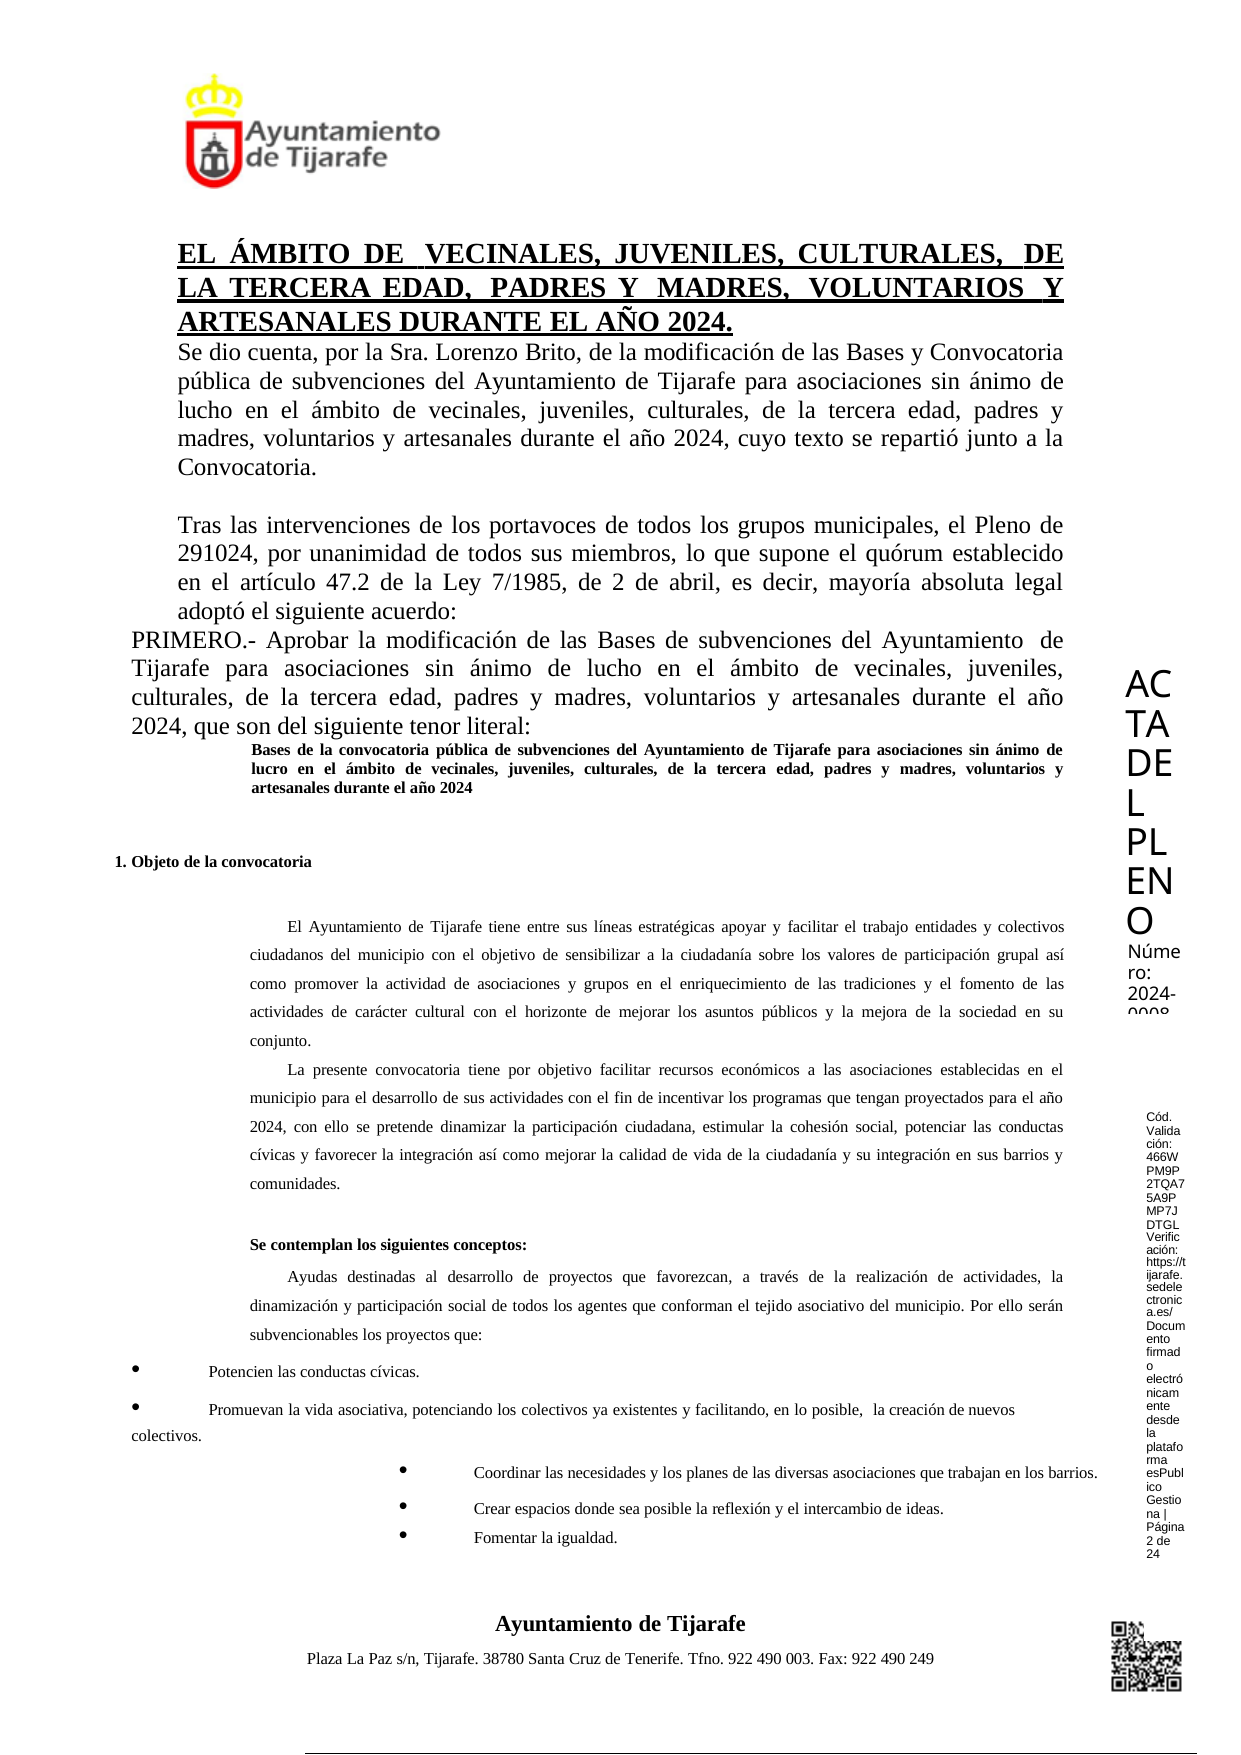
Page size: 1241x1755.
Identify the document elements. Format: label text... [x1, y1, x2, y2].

text Número: 2024-0008 Fecha: 03/12/2024 [1127, 942, 1185, 1014]
list Potencien las conductas cívicas. [131, 1354, 1144, 1383]
text Verificación: https://tijarafe.sedelectronica.es/ [1146, 1232, 1186, 1319]
subtitle Bases de la convocatoria pública de subvenciones del Ayuntamiento de Tijarafe para asociaciones sin ánimo de lucro en el ámbito de vecinales, juveniles, culturales, de la tercera edad, padres y madres, voluntarios y artesanales durante el año 2024 [251, 740, 1063, 797]
text ACTA DEL PLENO [1125, 666, 1185, 942]
text Documento firmado electrónicamente desde la plataforma esPublico Gestiona | Página 2 de 24 [1146, 1319, 1186, 1561]
list Crear espacios donde sea posible la reflexión y el intercambio de ideas. [399, 1492, 1144, 1520]
list Promuevan la vida asociativa, potenciando los colectivos ya existentes y facilitando, en lo posible, la creación de nuevos colectivos. [131, 1392, 1063, 1445]
list Fomentar la igualdad. [399, 1520, 1144, 1549]
text Ayudas destinadas al desarrollo de proyectos que favorezcan, a través de la realización de actividades, la dinamización y participación social de todos los agentes que conforman el tejido asociativo del municipio. Por ello serán subvencionables los proyectos que: [249, 1267, 1064, 1344]
text [1144, 1110, 1186, 1641]
text EL ÁMBITO DE VECINALES, JUVENILES, CULTURALES, DE [177, 237, 1064, 266]
list Coordinar las necesidades y los planes de las diversas asociaciones que trabajan en los barrios. [399, 1454, 1144, 1483]
text El Ayuntamiento de Tijarafe tiene entre sus líneas estratégicas apoyar y facilitar el trabajo entidades y colectivos ciudadanos del municipio con el objetivo de sensibilizar a la ciudadanía sobre los valores de participación grupal así como promover la actividad de asociaciones y grupos en el enriquecimiento de las tradiciones y el fomento de las actividades de carácter cultural con el horizonte de mejorar los asuntos públicos y la mejora de la sociedad en su conjunto. [249, 917, 1064, 1050]
subtitle PRIMERO.- Aprobar la modificación de las Bases de subvenciones del Ayuntamiento de Tijarafe para asociaciones sin ánimo de lucho en el ámbito de vecinales, juveniles, culturales, de la tercera edad, padres y madres, voluntarios y artesanales durante el año 2024, que son del siguiente tenor literal: [131, 625, 1064, 740]
text Tras las intervenciones de los portavoces de todos los grupos municipales, el Pleno de 291024, por unanimidad de todos sus miembros, lo que supone el quórum establecido en el artículo 47.2 de la Ley 7/1985, de 2 de abril, es decir, mayoría absoluta legal adoptó el siguiente acuerdo: [177, 510, 1064, 625]
text ARTESANALES DURANTE EL AÑO 2024. [177, 303, 1064, 337]
text LA TERCERA EDAD, PADRES Y MADRES, VOLUNTARIOS Y [177, 269, 1064, 299]
subtitle Se contemplan los siguientes conceptos: [249, 1235, 1144, 1254]
list Objeto de la convocatoria [114, 851, 1123, 871]
text Cód. Validación: 466WPM9P2TQA75A9PMP7JDTGL [1146, 1111, 1186, 1232]
text Se dio cuenta, por la Sra. Lorenzo Brito, de la modificación de las Bases y Convocatoria pública de subvenciones del Ayuntamiento de Tijarafe para asociaciones sin ánimo de lucho en el ámbito de vecinales, juveniles, culturales, de la tercera edad, padres y madres, voluntarios y artesanales durante el año 2024, cuyo texto se repartió junto a la Convocatoria. [177, 337, 1064, 481]
text La presente convocatoria tiene por objetivo facilitar recursos económicos a las asociaciones establecidas en el municipio para el desarrollo de sus actividades con el fin de incentivar los programas que tengan proyectados para el año 2024, con ello se pretende dinamizar la participación ciudadana, estimular la cohesión social, potenciar las conductas cívicas y favorecer la integración así como mejorar la calidad de vida de la ciudadanía y su integración en sus barrios y comunidades. [249, 1059, 1064, 1193]
